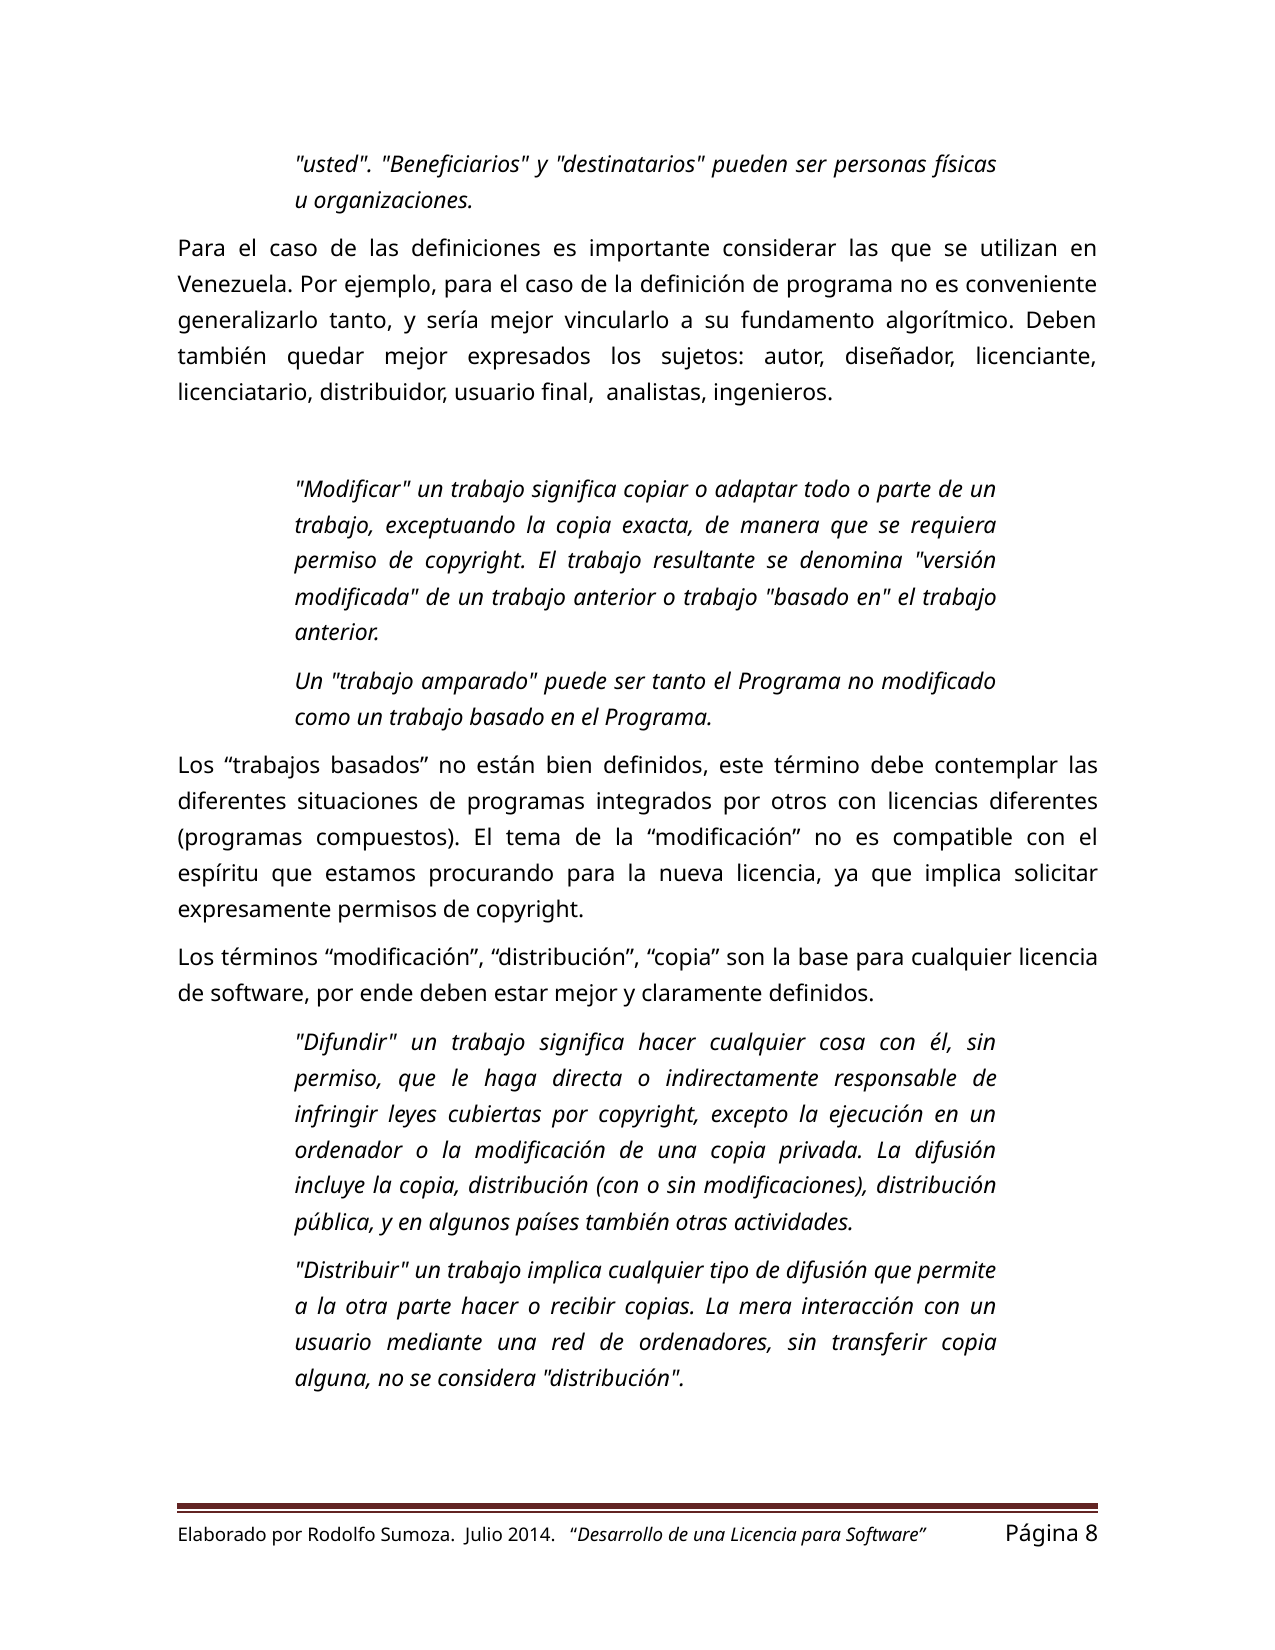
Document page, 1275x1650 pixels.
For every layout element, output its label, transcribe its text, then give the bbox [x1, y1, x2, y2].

text Los “trabajos basados” no están bien definidos, este término debe contemplar las diferentes situaciones de programas integrados por otros con licencias diferentes (programas compuestos). El tema de la “modificación” no es compatible con el espíritu que estamos procurando para la nueva licencia, ya que implica solicitar expresamente permisos de copyright. [177, 749, 1099, 924]
text "Difundir" un trabajo significa hacer cualquier cosa con él, sin permiso, que le haga directa o indirectamente responsable de infringir leyes cubiertas por copyright, excepto la ejecución en un ordenador o la modificación de una copia privada. La difusión incluye la copia, distribución (con o sin modificaciones), distribución pública, y en algunos países también otras actividades. [294, 1026, 1000, 1237]
text Para el caso de las definiciones es importante considerar las que se utilizan en Venezuela. Por ejemplo, para el caso de la definición de programa no es conveniente generalizarlo tanto, y sería mejor vincularlo a su fundamento algorítmico. Deben también quedar mejor expresados los sujetos: autor, diseñador, licenciante, licenciatario, distribuidor, usuario final, analistas, ingenieros. [177, 232, 1098, 407]
text Un "trabajo amparado" puede ser tanto el Programa no modificado como un trabajo basado en el Programa. [294, 665, 1000, 732]
text "Distribuir" un trabajo implica cualquier tipo de difusión que permite a la otra parte hacer o recibir copias. La mera interacción con un usuario mediante una red de ordenadores, sin transferir copia alguna, no se considera "distribución". [294, 1254, 1000, 1393]
text Los términos “modificación”, “distribución”, “copia” son la base para cualquier licencia de software, por ende deben estar mejor y claramente definidos. [177, 941, 1099, 1008]
text "Modificar" un trabajo significa copiar o adaptar todo o parte de un trabajo, exceptuando la copia exacta, de manera que se requiera permiso de copyright. El trabajo resultante se denomina "versión modificada" de un trabajo anterior o trabajo "basado en" el trabajo anterior. [294, 473, 1000, 648]
text "usted". "Beneficiarios" y "destinatarios" pueden ser personas físicas u organizaciones. [294, 148, 1000, 215]
